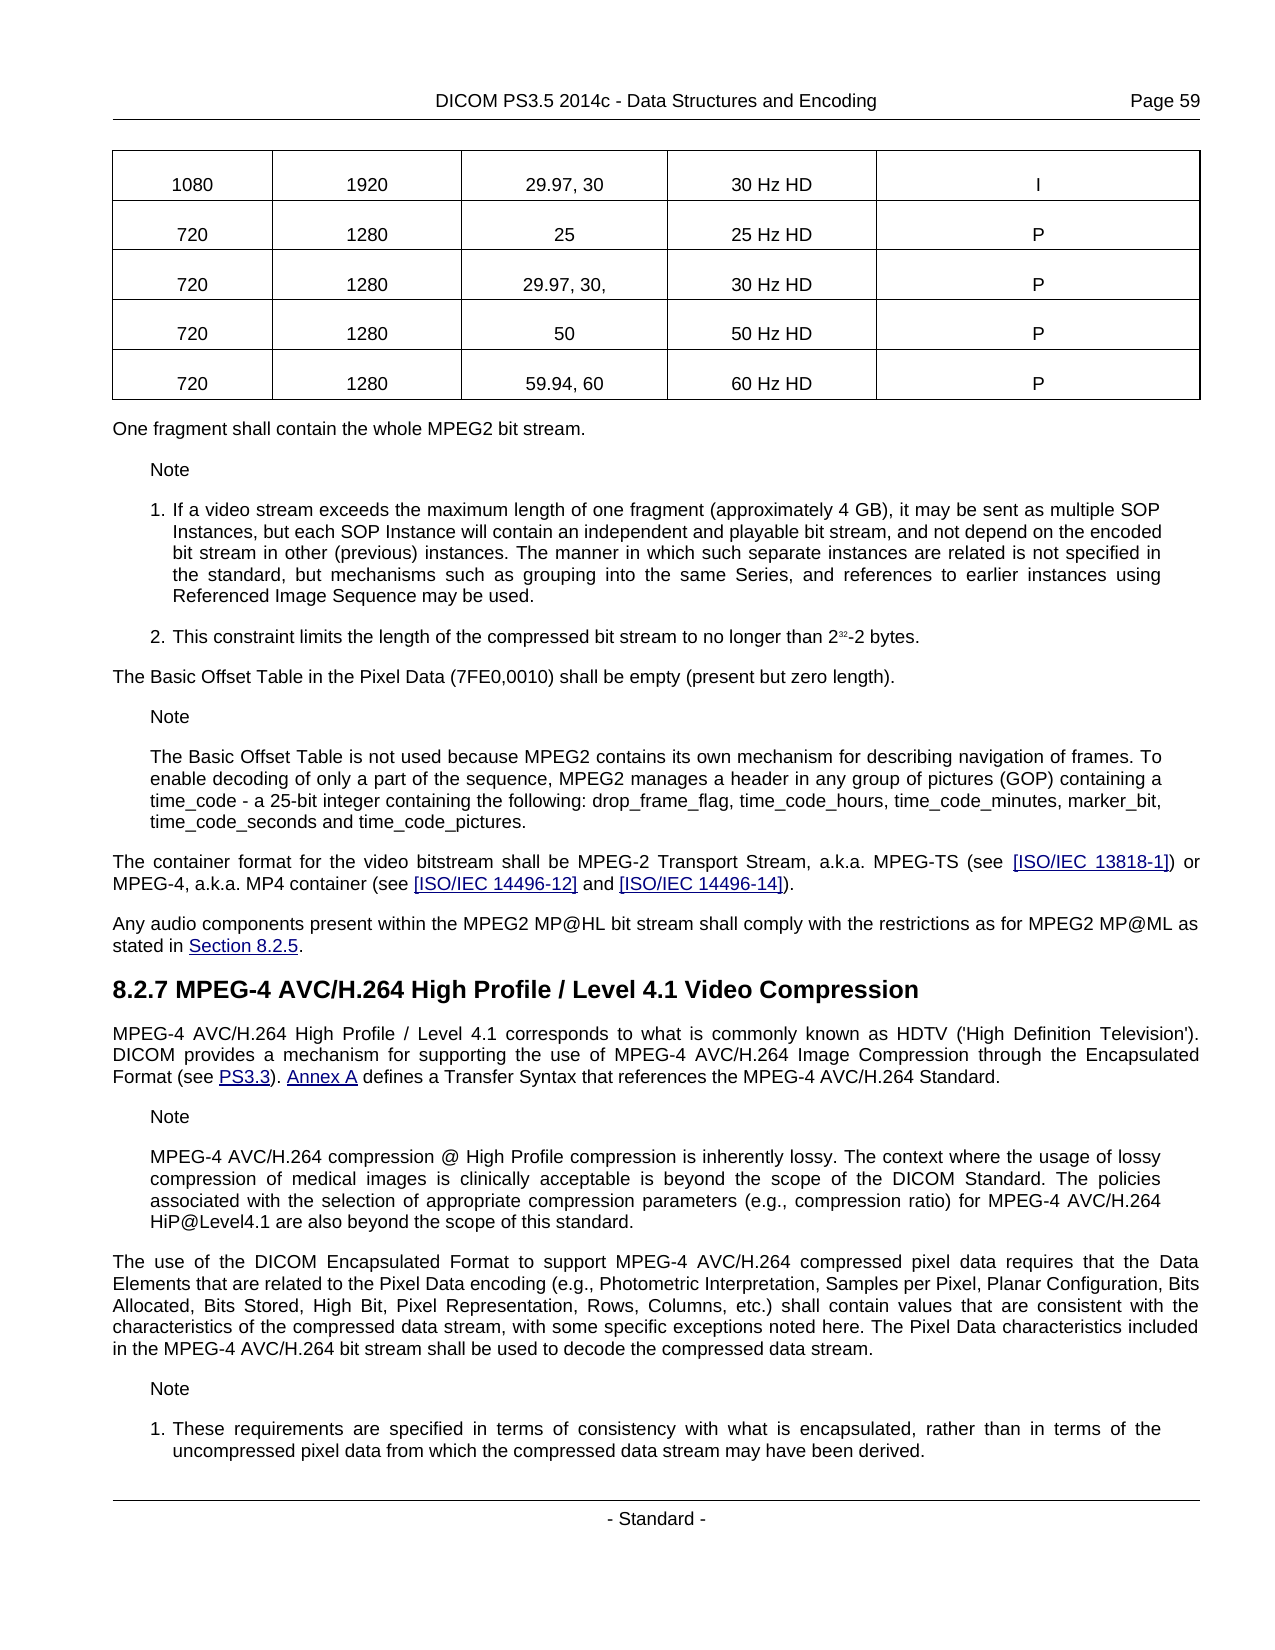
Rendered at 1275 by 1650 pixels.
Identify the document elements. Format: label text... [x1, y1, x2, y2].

text Any audio components present within the MPEG2 MP@HL bit stream shall comply with the restrictions as for MPEG2 MP@ML as stated in Section 8.2.5. [112, 913, 1200, 956]
table_cell 30 Hz HD [668, 151, 876, 200]
text Note [150, 1378, 1162, 1399]
text The container format for the video bitstream shall be MPEG-2 Transport Stream, a.k.a. MPEG-TS (see [ISO/IEC 13818-1]) or MPEG-4, a.k.a. MP4 container (see [ISO/IEC 14496-12] and [ISO/IEC 14496-14]). [112, 851, 1200, 894]
table_cell 29.97, 30 [462, 151, 667, 200]
table_cell I [877, 151, 1199, 200]
table_cell 1280 [273, 201, 461, 249]
table_cell 59.94, 60 [462, 350, 667, 398]
table_cell P [877, 250, 1199, 299]
table_cell 25 [462, 201, 667, 249]
table_cell P [877, 201, 1199, 249]
table_cell 50 Hz HD [668, 300, 876, 349]
list This constraint limits the length of the compressed bit stream to no longer than 232-2 bytes. [150, 625, 1162, 647]
table_cell 720 [113, 350, 272, 398]
list If a video stream exceeds the maximum length of one fragment (approximately 4 GB), it may be sent as multiple SOP Instances, but each SOP Instance will contain an independent and playable bit stream, and not depend on the encoded bit stream in other (previous) instances. The manner in which such separate instances are related is not specified in the standard, but mechanisms such as grouping into the same Series, and references to earlier instances using Referenced Image Sequence may be used. [150, 499, 1162, 607]
text Note [150, 1106, 1162, 1128]
table_cell 25 Hz HD [668, 201, 876, 249]
table_cell 1280 [273, 250, 461, 299]
table_cell 1920 [273, 151, 461, 200]
table_cell 1280 [273, 300, 461, 349]
text MPEG-4 AVC/H.264 compression @ High Profile compression is inherently lossy. The context where the usage of lossy compression of medical images is clinically acceptable is beyond the scope of the DICOM Standard. The policies associated with the selection of appropriate compression parameters (e.g., compression ratio) for MPEG-4 AVC/H.264 HiP@Level4.1 are also beyond the scope of this standard. [150, 1146, 1162, 1233]
table_cell P [877, 350, 1199, 398]
text The Basic Offset Table in the Pixel Data (7FE0,0010) shall be empty (present but zero length). [112, 666, 1200, 687]
text Note [150, 706, 1162, 728]
list These requirements are specified in terms of consistency with what is encapsulated, rather than in terms of the uncompressed pixel data from which the compressed data stream may have been derived. [150, 1418, 1162, 1461]
text Note [150, 458, 1162, 480]
text The use of the DICOM Encapsulated Format to support MPEG-4 AVC/H.264 compressed pixel data requires that the Data Elements that are related to the Pixel Data encoding (e.g., Photometric Interpretation, Samples per Pixel, Planar Configuration, Bits Allocated, Bits Stored, High Bit, Pixel Representation, Rows, Columns, etc.) shall contain values that are consistent with the characteristics of the compressed data stream, with some specific exceptions noted here. The Pixel Data characteristics included in the MPEG-4 AVC/H.264 bit stream shall be used to decode the compressed data stream. [112, 1251, 1200, 1359]
table_cell 1080 [113, 151, 272, 200]
table_cell 1280 [273, 350, 461, 398]
text 8.2.7 MPEG-4 AVC/H.264 High Profile / Level 4.1 Video Compression [112, 975, 1200, 1004]
table_cell P [877, 300, 1199, 349]
table_cell 720 [113, 300, 272, 349]
text MPEG-4 AVC/H.264 High Profile / Level 4.1 corresponds to what is commonly known as HDTV ('High Definition Television'). DICOM provides a mechanism for supporting the use of MPEG-4 AVC/H.264 Image Compression through the Encapsulated Format (see PS3.3). Annex A defines a Transfer Syntax that references the MPEG-4 AVC/H.264 Standard. [112, 1023, 1200, 1087]
text One fragment shall contain the whole MPEG2 bit stream. [112, 418, 1200, 440]
table_cell 720 [113, 250, 272, 299]
table_cell 50 [462, 300, 667, 349]
table_cell 720 [113, 201, 272, 249]
text The Basic Offset Table is not used because MPEG2 contains its own mechanism for describing navigation of frames. To enable decoding of only a part of the sequence, MPEG2 manages a header in any group of pictures (GOP) containing a time_code - a 25-bit integer containing the following: drop_frame_flag, time_code_hours, time_code_minutes, marker_bit, time_code_seconds and time_code_pictures. [150, 746, 1162, 833]
table_cell 29.97, 30, [462, 250, 667, 299]
table_cell 60 Hz HD [668, 350, 876, 398]
table_cell 30 Hz HD [668, 250, 876, 299]
